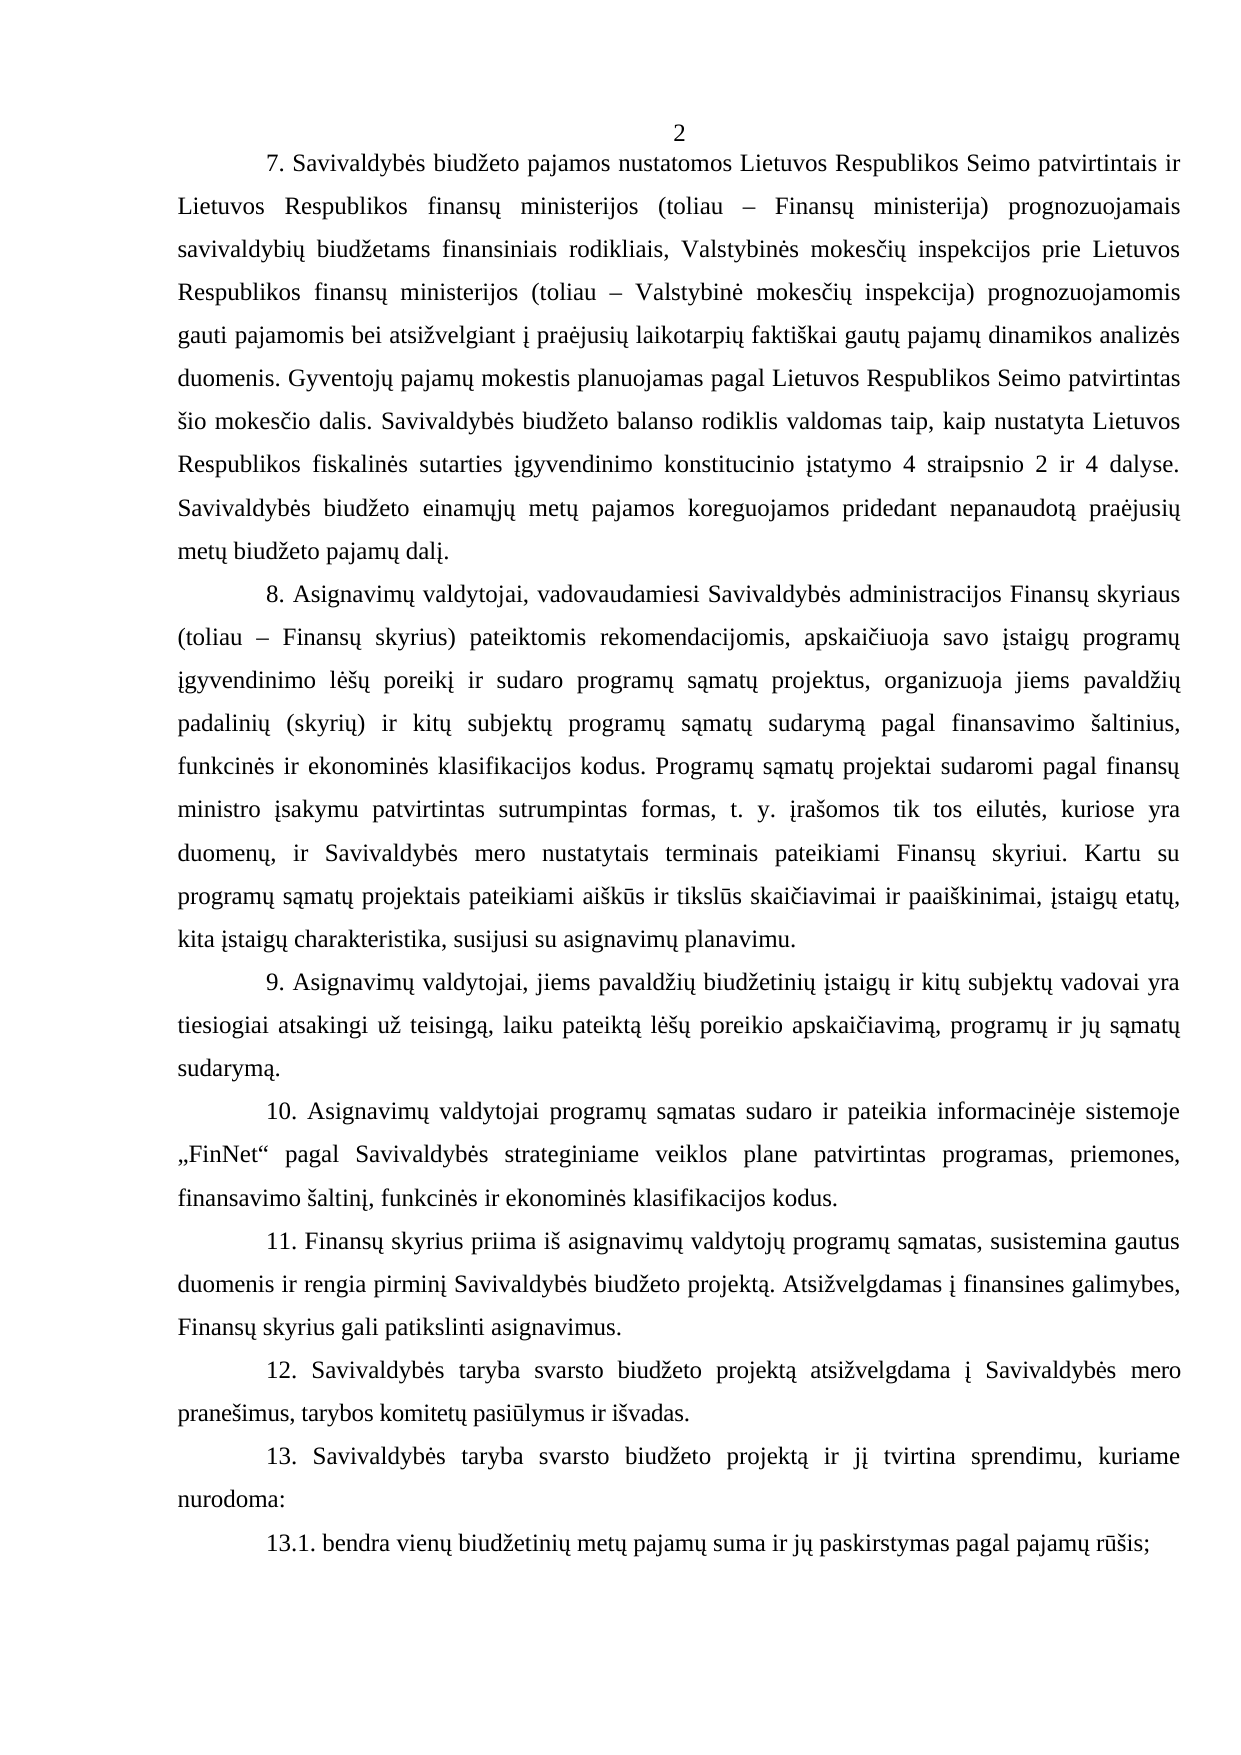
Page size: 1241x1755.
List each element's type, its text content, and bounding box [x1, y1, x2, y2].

text 12. Savivaldybės taryba svarsto biudžeto projektą atsižvelgdama į Savivaldybės mero pranešimus, tarybos komitetų pasiūlymus ir išvadas. [177, 1355, 1181, 1427]
text 13.1. bendra vienų biudžetinių metų pajamų suma ir jų paskirstymas pagal pajamų rūšis; [177, 1528, 1181, 1556]
text 9. Asignavimų valdytojai, jiems pavaldžių biudžetinių įstaigų ir kitų subjektų vadovai yra tiesiogiai atsakingi už teisingą, laiku pateiktą lėšų poreikio apskaičiavimą, programų ir jų sąmatų sudarymą. [177, 967, 1181, 1082]
text 8. Asignavimų valdytojai, vadovaudamiesi Savivaldybės administracijos Finansų skyriaus (toliau – Finansų skyrius) pateiktomis rekomendacijomis, apskaičiuoja savo įstaigų programų įgyvendinimo lėšų poreikį ir sudaro programų sąmatų projektus, organizuoja jiems pavaldžių padalinių (skyrių) ir kitų subjektų programų sąmatų sudarymą pagal finansavimo šaltinius, funkcinės ir ekonominės klasifikacijos kodus. Programų sąmatų projektai sudaromi pagal finansų ministro įsakymu patvirtintas sutrumpintas formas, t. y. įrašomos tik tos eilutės, kuriose yra duomenų, ir Savivaldybės mero nustatytais terminais pateikiami Finansų skyriui. Kartu su programų sąmatų projektais pateikiami aiškūs ir tikslūs skaičiavimai ir paaiškinimai, įstaigų etatų, kita įstaigų charakteristika, susijusi su asignavimų planavimu. [177, 579, 1181, 953]
text 13. Savivaldybės taryba svarsto biudžeto projektą ir jį tvirtina sprendimu, kuriame nurodoma: [177, 1441, 1181, 1513]
text 7. Savivaldybės biudžeto pajamos nustatomos Lietuvos Respublikos Seimo patvirtintais ir Lietuvos Respublikos finansų ministerijos (toliau – Finansų ministerija) prognozuojamais savivaldybių biudžetams finansiniais rodikliais, Valstybinės mokesčių inspekcijos prie Lietuvos Respublikos finansų ministerijos (toliau – Valstybinė mokesčių inspekcija) prognozuojamomis gauti pajamomis bei atsižvelgiant į praėjusių laikotarpių faktiškai gautų pajamų dinamikos analizės duomenis. Gyventojų pajamų mokestis planuojamas pagal Lietuvos Respublikos Seimo patvirtintas šio mokesčio dalis. Savivaldybės biudžeto balanso rodiklis valdomas taip, kaip nustatyta Lietuvos Respublikos fiskalinės sutarties įgyvendinimo konstitucinio įstatymo 4 straipsnio 2 ir 4 dalyse. Savivaldybės biudžeto einamųjų metų pajamos koreguojamos pridedant nepanaudotą praėjusių metų biudžeto pajamų dalį. [177, 148, 1181, 564]
text 11. Finansų skyrius priima iš asignavimų valdytojų programų sąmatas, susistemina gautus duomenis ir rengia pirminį Savivaldybės biudžeto projektą. Atsižvelgdamas į finansines galimybes, Finansų skyrius gali patikslinti asignavimus. [177, 1226, 1181, 1341]
text 10. Asignavimų valdytojai programų sąmatas sudaro ir pateikia informacinėje sistemoje „FinNet“ pagal Savivaldybės strateginiame veiklos plane patvirtintas programas, priemones, finansavimo šaltinį, funkcinės ir ekonominės klasifikacijos kodus. [177, 1096, 1181, 1211]
